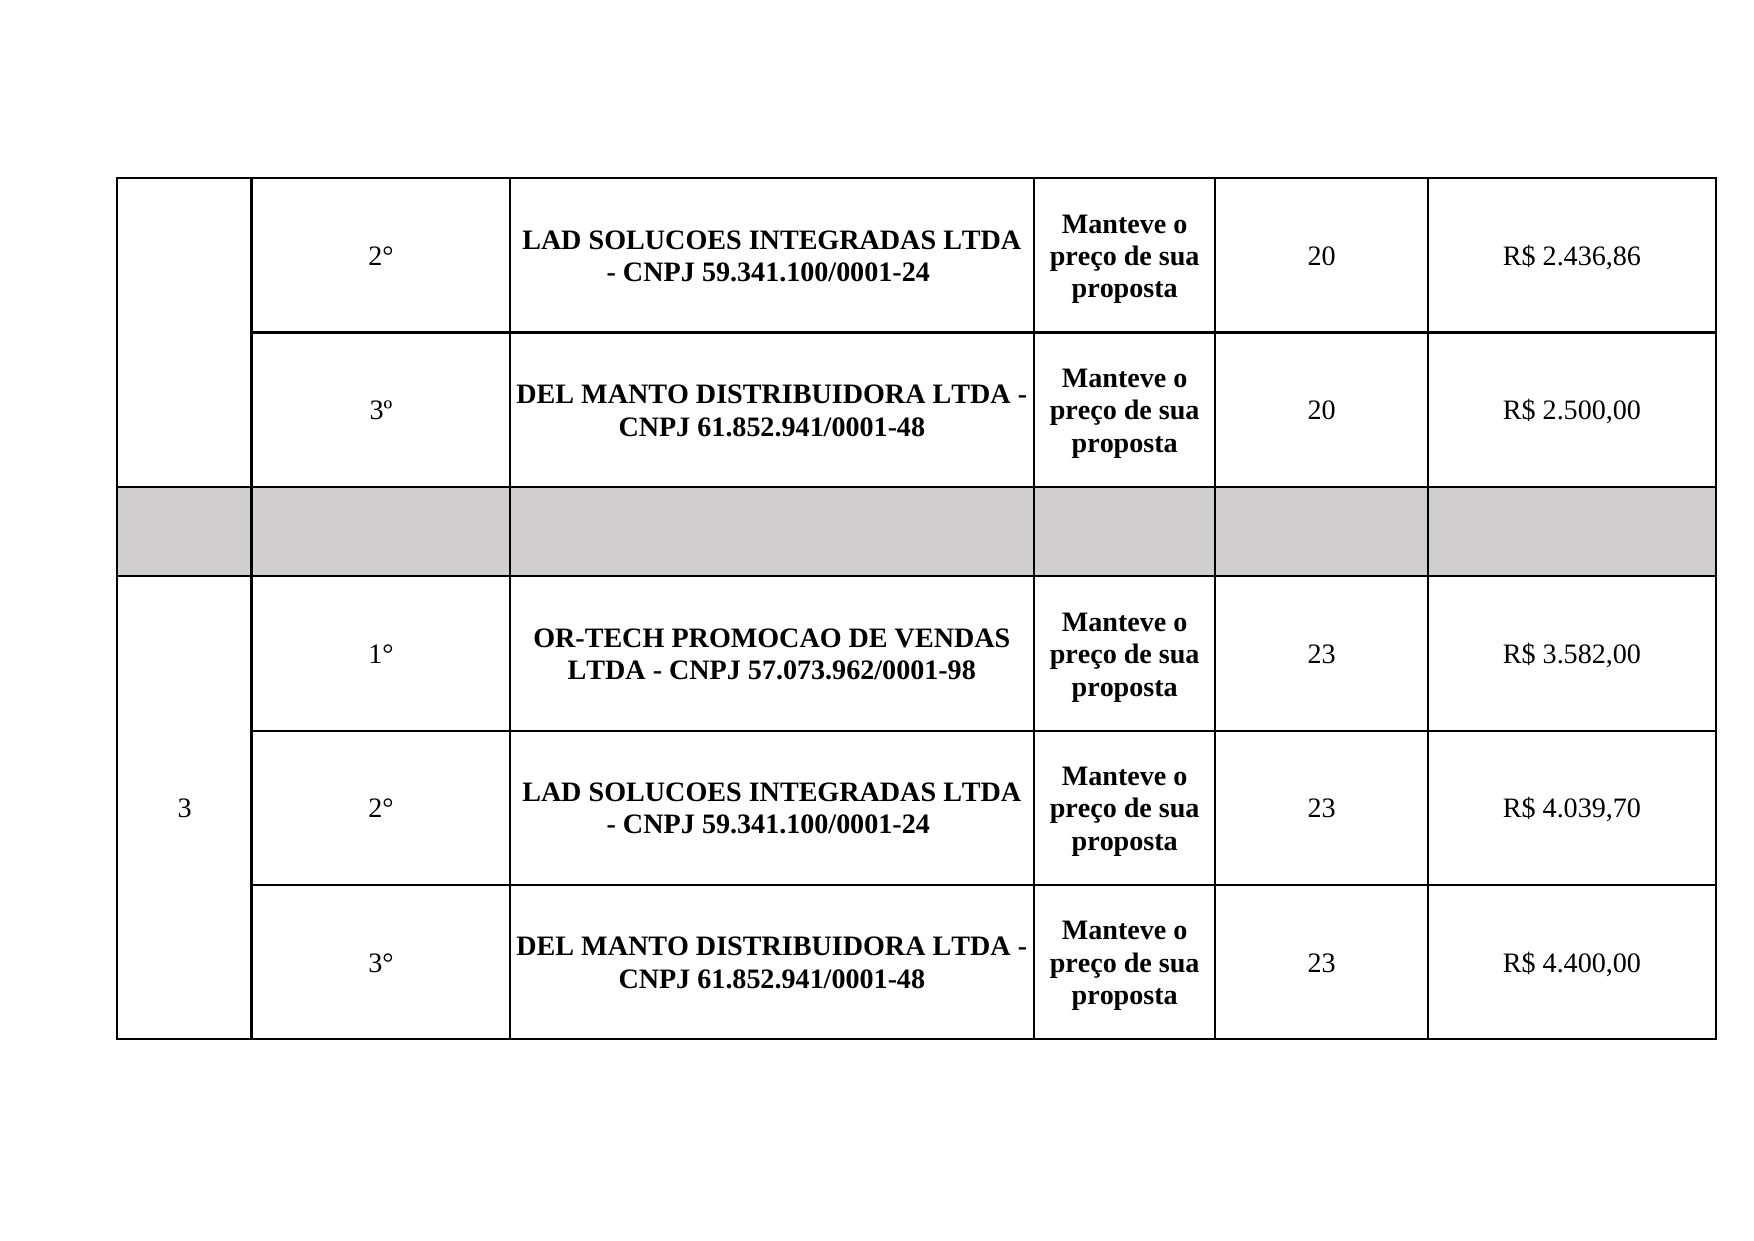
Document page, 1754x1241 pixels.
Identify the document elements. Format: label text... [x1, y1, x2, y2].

table_cell 23 [1216, 732, 1427, 884]
table_cell 2° [253, 179, 509, 331]
table_cell R$ 4.039,70 [1429, 732, 1715, 884]
table_cell [253, 488, 509, 575]
table_cell Manteve o preço de sua proposta [1035, 886, 1214, 1038]
table_cell Manteve o preço de sua proposta [1035, 577, 1214, 729]
table_cell DEL MANTO DISTRIBUIDORA LTDA - CNPJ 61.852.941/0001-48 [511, 886, 1033, 1038]
table_cell Manteve o preço de sua proposta [1035, 732, 1214, 884]
table_cell [1429, 488, 1715, 575]
table_cell LAD SOLUCOES INTEGRADAS LTDA - CNPJ 59.341.100/0001-24 [511, 732, 1033, 884]
table_cell [511, 488, 1033, 575]
table_cell DEL MANTO DISTRIBUIDORA LTDA - CNPJ 61.852.941/0001-48 [511, 334, 1033, 486]
table_cell R$ 2.500,00 [1429, 334, 1715, 486]
table_cell [118, 179, 250, 486]
table_cell 1° [253, 577, 509, 729]
table_cell 20 [1216, 334, 1427, 486]
table_cell 23 [1216, 886, 1427, 1038]
table_cell [1035, 488, 1214, 575]
table_cell 23 [1216, 577, 1427, 729]
table_cell 20 [1216, 179, 1427, 331]
table_cell LAD SOLUCOES INTEGRADAS LTDA - CNPJ 59.341.100/0001-24 [511, 179, 1033, 331]
table_cell 3º [253, 334, 509, 486]
table_cell [118, 488, 250, 575]
table_cell 2° [253, 732, 509, 884]
table_cell Manteve o preço de sua proposta [1035, 334, 1214, 486]
table_cell R$ 2.436,86 [1429, 179, 1715, 331]
table_cell 3° [253, 886, 509, 1038]
table_cell Manteve o preço de sua proposta [1035, 179, 1214, 331]
table_cell [1216, 488, 1427, 575]
table_cell R$ 4.400,00 [1429, 886, 1715, 1038]
table_cell 3 [118, 577, 250, 1038]
table_cell R$ 3.582,00 [1429, 577, 1715, 729]
table_cell OR-TECH PROMOCAO DE VENDAS LTDA - CNPJ 57.073.962/0001-98 [511, 577, 1033, 729]
